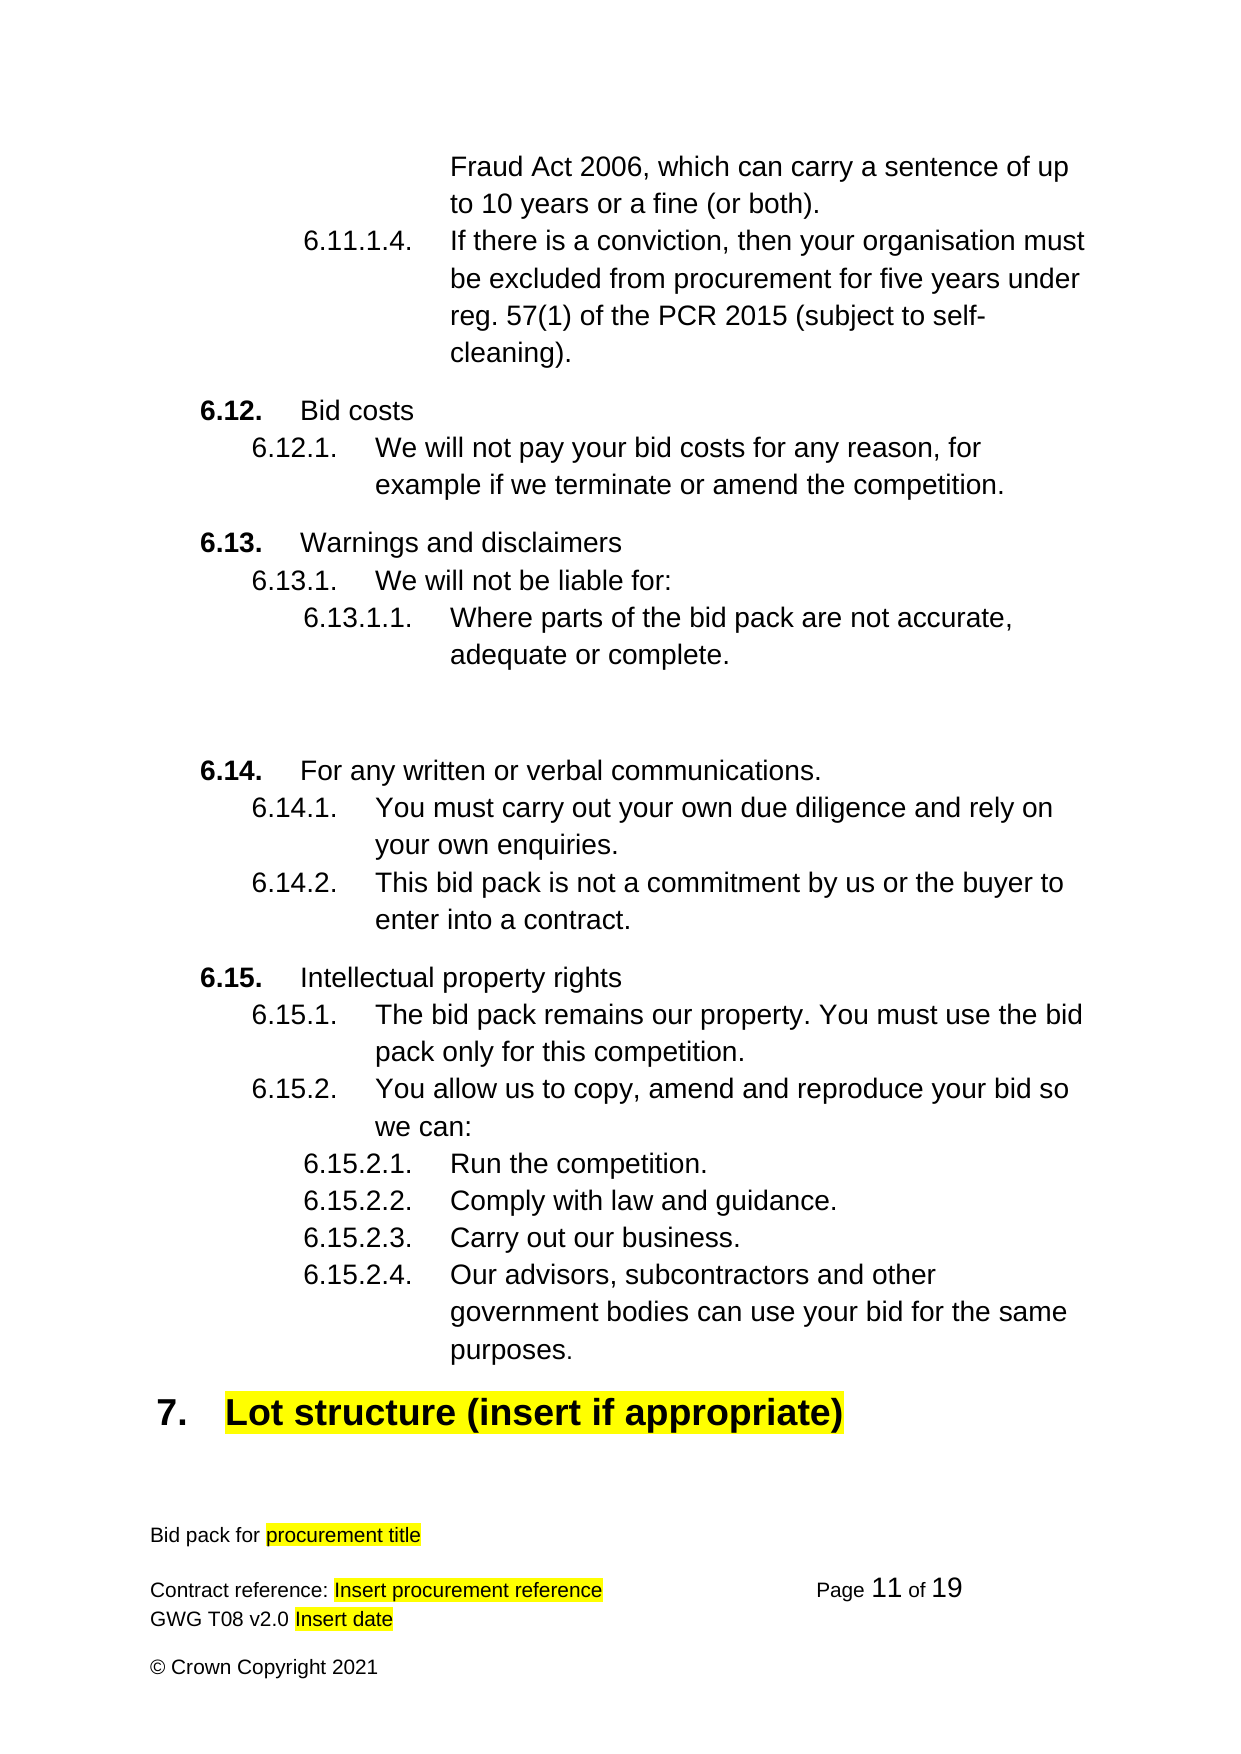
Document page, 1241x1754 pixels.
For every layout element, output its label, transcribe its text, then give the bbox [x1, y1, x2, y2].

list For any written or verbal communications. [262, 754, 1090, 786]
list We will not pay your bid costs for any reason, for example if we terminate or amend the competition. [337, 431, 1090, 501]
list You must carry out your own due diligence and rely on your own enquiries. [337, 791, 1090, 861]
list Carry out our business. [412, 1221, 1090, 1253]
list Run the competition. [412, 1147, 1090, 1179]
list We will not be liable for: [337, 563, 1090, 596]
list Warnings and disclaimers [262, 526, 1090, 559]
subtitle Lot structure (insert if appropriate) [187, 1391, 1090, 1434]
list Comply with law and guidance. [412, 1184, 1090, 1216]
list This bid pack is not a commitment by us or the buyer to enter into a contract. [337, 866, 1090, 935]
list Fraud Act 2006, which can carry a sentence of up to 10 years or a fine (or both). [412, 150, 1090, 219]
list Our advisors, subcontractors and other government bodies can use your bid for the same purposes. [412, 1258, 1090, 1365]
list Where parts of the bid pack are not accurate, adequate or complete. [412, 601, 1090, 670]
list The bid pack remains our property. You must use the bid pack only for this competition. [337, 998, 1090, 1067]
list You allow us to copy, amend and reproduce your bid so we can: [337, 1072, 1090, 1142]
list Intellectual property rights [262, 961, 1090, 993]
list Bid costs [262, 394, 1090, 426]
list If there is a conviction, then your organisation must be excluded from procurement for five years under reg. 57(1) of the PCR 2015 (subject to self-cleaning). [412, 224, 1090, 368]
